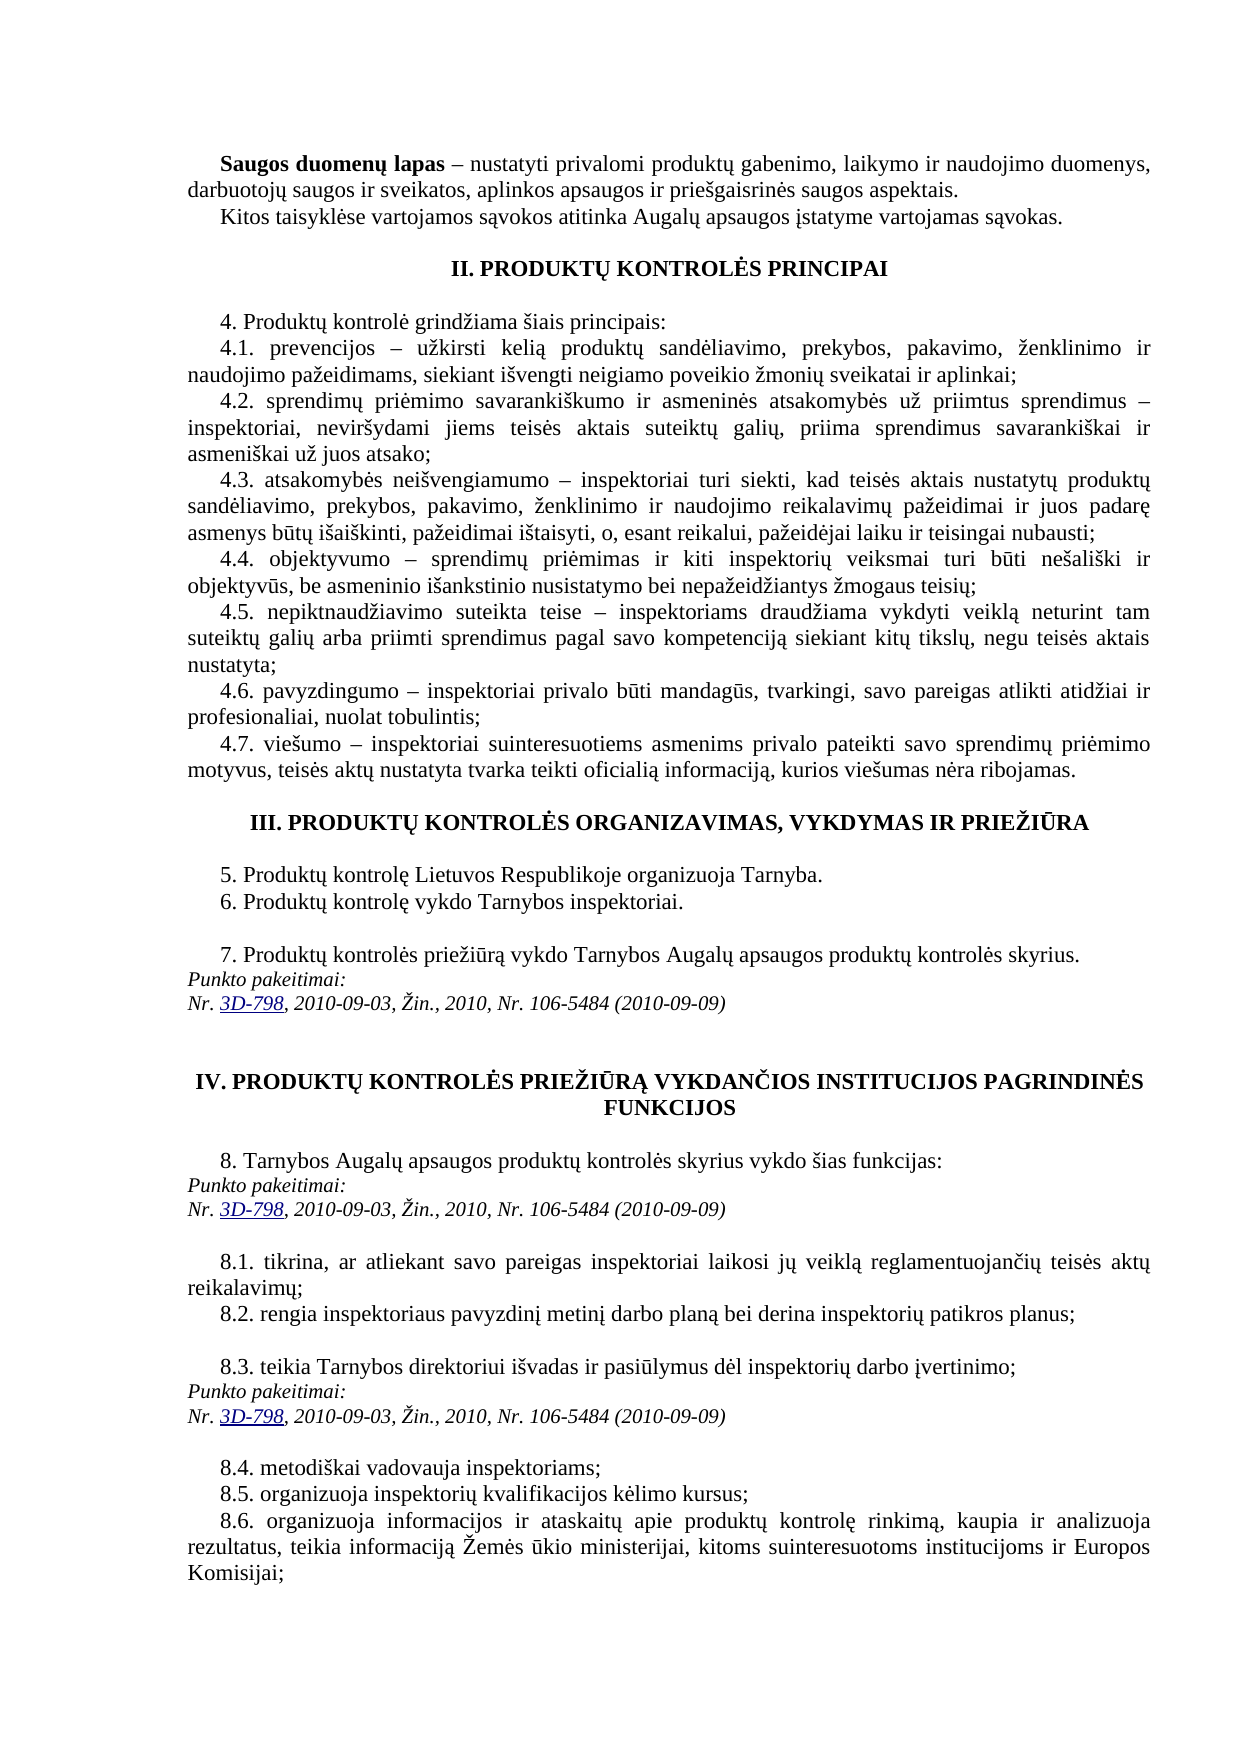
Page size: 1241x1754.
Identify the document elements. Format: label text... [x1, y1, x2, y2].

text 8.1. tikrina, ar atliekant savo pareigas inspektoriai laikosi jų veiklą reglamentuojančių teisės aktų reikalavimų; [187, 1248, 1152, 1300]
text 8.4. metodiškai vadovauja inspektoriams; [187, 1454, 1152, 1480]
text 8.5. organizuoja inspektorių kvalifikacijos kėlimo kursus; [187, 1480, 1152, 1507]
text Kitos taisyklėse vartojamos sąvokos atitinka Augalų apsaugos įstatyme vartojamas sąvokas. [187, 203, 1152, 229]
text 4. Produktų kontrolė grindžiama šiais principais: [187, 308, 1152, 334]
text 8.2. rengia inspektoriaus pavyzdinį metinį darbo planą bei derina inspektorių patikros planus; [187, 1300, 1152, 1327]
text III. PRODUKTŲ KONTROLĖS ORGANIZAVIMAS, VYKDYMAS IR PRIEŽIŪRA [187, 809, 1152, 835]
text 4.7. viešumo – inspektoriai suinteresuotiems asmenims privalo pateikti savo sprendimų priėmimo motyvus, teisės aktų nustatyta tvarka teikti oficialią informaciją, kurios viešumas nėra ribojamas. [187, 730, 1152, 782]
text 4.5. nepiktnaudžiavimo suteikta teise – inspektoriams draudžiama vykdyti veiklą neturint tam suteiktų galių arba priimti sprendimus pagal savo kompetenciją siekiant kitų tikslų, negu teisės aktais nustatyta; [187, 598, 1152, 677]
text 4.3. atsakomybės neišvengiamumo – inspektoriai turi siekti, kad teisės aktais nustatytų produktų sandėliavimo, prekybos, pakavimo, ženklinimo ir naudojimo reikalavimų pažeidimai ir juos padarę asmenys būtų išaiškinti, pažeidimai ištaisyti, o, esant reikalui, pažeidėjai laiku ir teisingai nubausti; [187, 466, 1152, 545]
text 8. Tarnybos Augalų apsaugos produktų kontrolės skyrius vykdo šias funkcijas: [187, 1147, 1152, 1173]
text 4.1. prevencijos – užkirsti kelią produktų sandėliavimo, prekybos, pakavimo, ženklinimo ir naudojimo pažeidimams, siekiant išvengti neigiamo poveikio žmonių sveikatai ir aplinkai; [187, 334, 1152, 387]
text II. PRODUKTŲ KONTROLĖS PRINCIPAI [187, 255, 1152, 282]
text 8.3. teikia Tarnybos direktoriui išvadas ir pasiūlymus dėl inspektorių darbo įvertinimo; [187, 1353, 1152, 1379]
text Punkto pakeitimai: [187, 967, 1152, 991]
text Nr. 3D-798, 2010-09-03, Žin., 2010, Nr. 106-5484 (2010-09-09) [187, 1403, 1152, 1428]
text 4.4. objektyvumo – sprendimų priėmimas ir kiti inspektorių veiksmai turi būti nešališki ir objektyvūs, be asmeninio išankstinio nusistatymo bei nepažeidžiantys žmogaus teisių; [187, 545, 1152, 598]
text Nr. 3D-798, 2010-09-03, Žin., 2010, Nr. 106-5484 (2010-09-09) [187, 1197, 1152, 1221]
text 6. Produktų kontrolę vykdo Tarnybos inspektoriai. [187, 888, 1152, 914]
text 5. Produktų kontrolę Lietuvos Respublikoje organizuoja Tarnyba. [187, 862, 1152, 888]
text 4.2. sprendimų priėmimo savarankiškumo ir asmeninės atsakomybės už priimtus sprendimus – inspektoriai, neviršydami jiems teisės aktais suteiktų galių, priima sprendimus savarankiškai ir asmeniškai už juos atsako; [187, 387, 1152, 466]
text IV. PRODUKTŲ KONTROLĖS PRIEŽIŪRĄ VYKDANČIOS INSTITUCIJOS PAGRINDINĖS FUNKCIJOS [187, 1068, 1152, 1121]
text Nr. 3D-798, 2010-09-03, Žin., 2010, Nr. 106-5484 (2010-09-09) [187, 991, 1152, 1015]
text 4.6. pavyzdingumo – inspektoriai privalo būti mandagūs, tvarkingi, savo pareigas atlikti atidžiai ir profesionaliai, nuolat tobulintis; [187, 677, 1152, 730]
text Punkto pakeitimai: [187, 1173, 1152, 1197]
text Punkto pakeitimai: [187, 1379, 1152, 1403]
text 8.6. organizuoja informacijos ir ataskaitų apie produktų kontrolę rinkimą, kaupia ir analizuoja rezultatus, teikia informaciją Žemės ūkio ministerijai, kitoms suinteresuotoms institucijoms ir Europos Komisijai; [187, 1507, 1152, 1586]
text 7. Produktų kontrolės priežiūrą vykdo Tarnybos Augalų apsaugos produktų kontrolės skyrius. [187, 941, 1152, 967]
text Saugos duomenų lapas – nustatyti privalomi produktų gabenimo, laikymo ir naudojimo duomenys, darbuotojų saugos ir sveikatos, aplinkos apsaugos ir priešgaisrinės saugos aspektais. [187, 150, 1152, 203]
